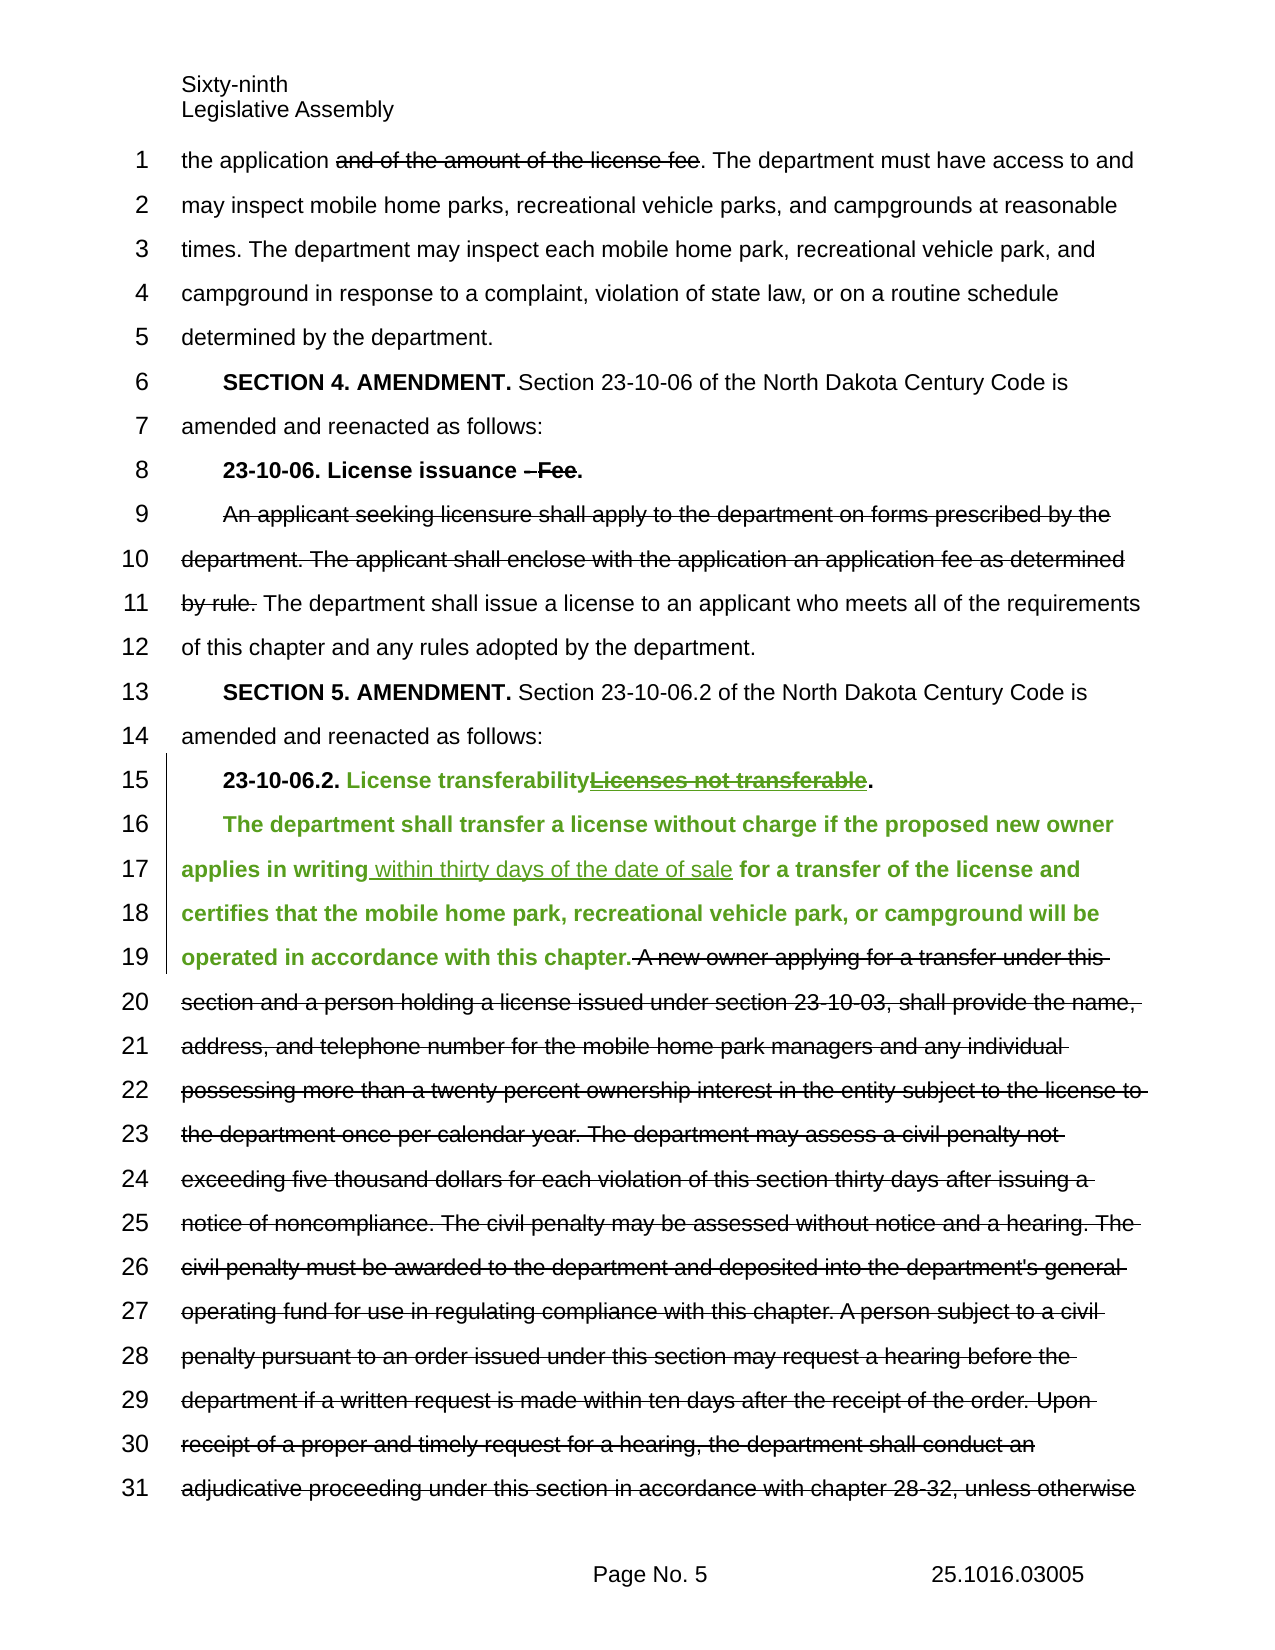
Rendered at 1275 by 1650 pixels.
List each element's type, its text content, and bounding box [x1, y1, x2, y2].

subtitle 23‑10‑06. License issuance ‑ Fee. [181, 443, 1154, 487]
text SECTION 5. AMENDMENT. Section 23‑10‑06.2 of the North Dakota Century Code is amended and reenacted as follows: [181, 664, 1154, 753]
subtitle 23‑10‑06.2. License transferability. [181, 753, 1154, 797]
text The department shall transfer a license without charge if the proposed new owner applies in writing within thirty days of the date of sale for a transfer of the license and certifies that the mobile home park, recreational vehicle park, or campground will be operated in accordance with this chapter. A new owner applying for a transfer under this section and a person holding a license issued under section 23‑10‑03, shall provide the name, address, and telephone number for the mobile home park managers and any individual possessing more than a twenty percent ownership interest in the entity subject to the license to the department once per calendar year. The department may assess a civil penalty not exceeding five thousand dollars for each violation of this section thirty days after issuing a notice of noncompliance. The civil penalty may be assessed without notice and a hearing. The civil penalty must be awarded to the department and deposited into the department's general operating fund for use in regulating compliance with this chapter. A person subject to a civil penalty pursuant to an order issued under this section may request a hearing before the department if a written request is made within ten days after the receipt of the order. Upon receipt of a proper and timely request for a hearing, the department shall conduct an adjudicative proceeding under this section in accordance with chapter 28‑32, unless otherwise provided for by law. If the department prevails in an adjudicative proceeding under this section, the department may assess the nonprevailing party for all adjudicative proceeding and hearing costs, including reasonable attorney's fees, investigation fees, and costs and expenses of the action [181, 797, 1154, 1506]
text SECTION 4. AMENDMENT. Section 23‑10‑06 of the North Dakota Century Code is amended and reenacted as follows: [181, 355, 1154, 443]
text An applicant seeking licensure shall apply to the department on forms prescribed by the department. The applicant shall enclose with the application an application fee as determined by rule. The department shall issue a license to an applicant who meets all of the requirements of this chapter and any rules adopted by the department. [181, 487, 1154, 664]
text the application and of the amount of the license fee. The department must have access to and may inspect mobile home parks, recreational vehicle parks, and campgrounds at reasonable times. The department may inspect each mobile home park, recreational vehicle park, and campground in response to a complaint, violation of state law, or on a routine schedule determined by the department. [181, 133, 1154, 355]
